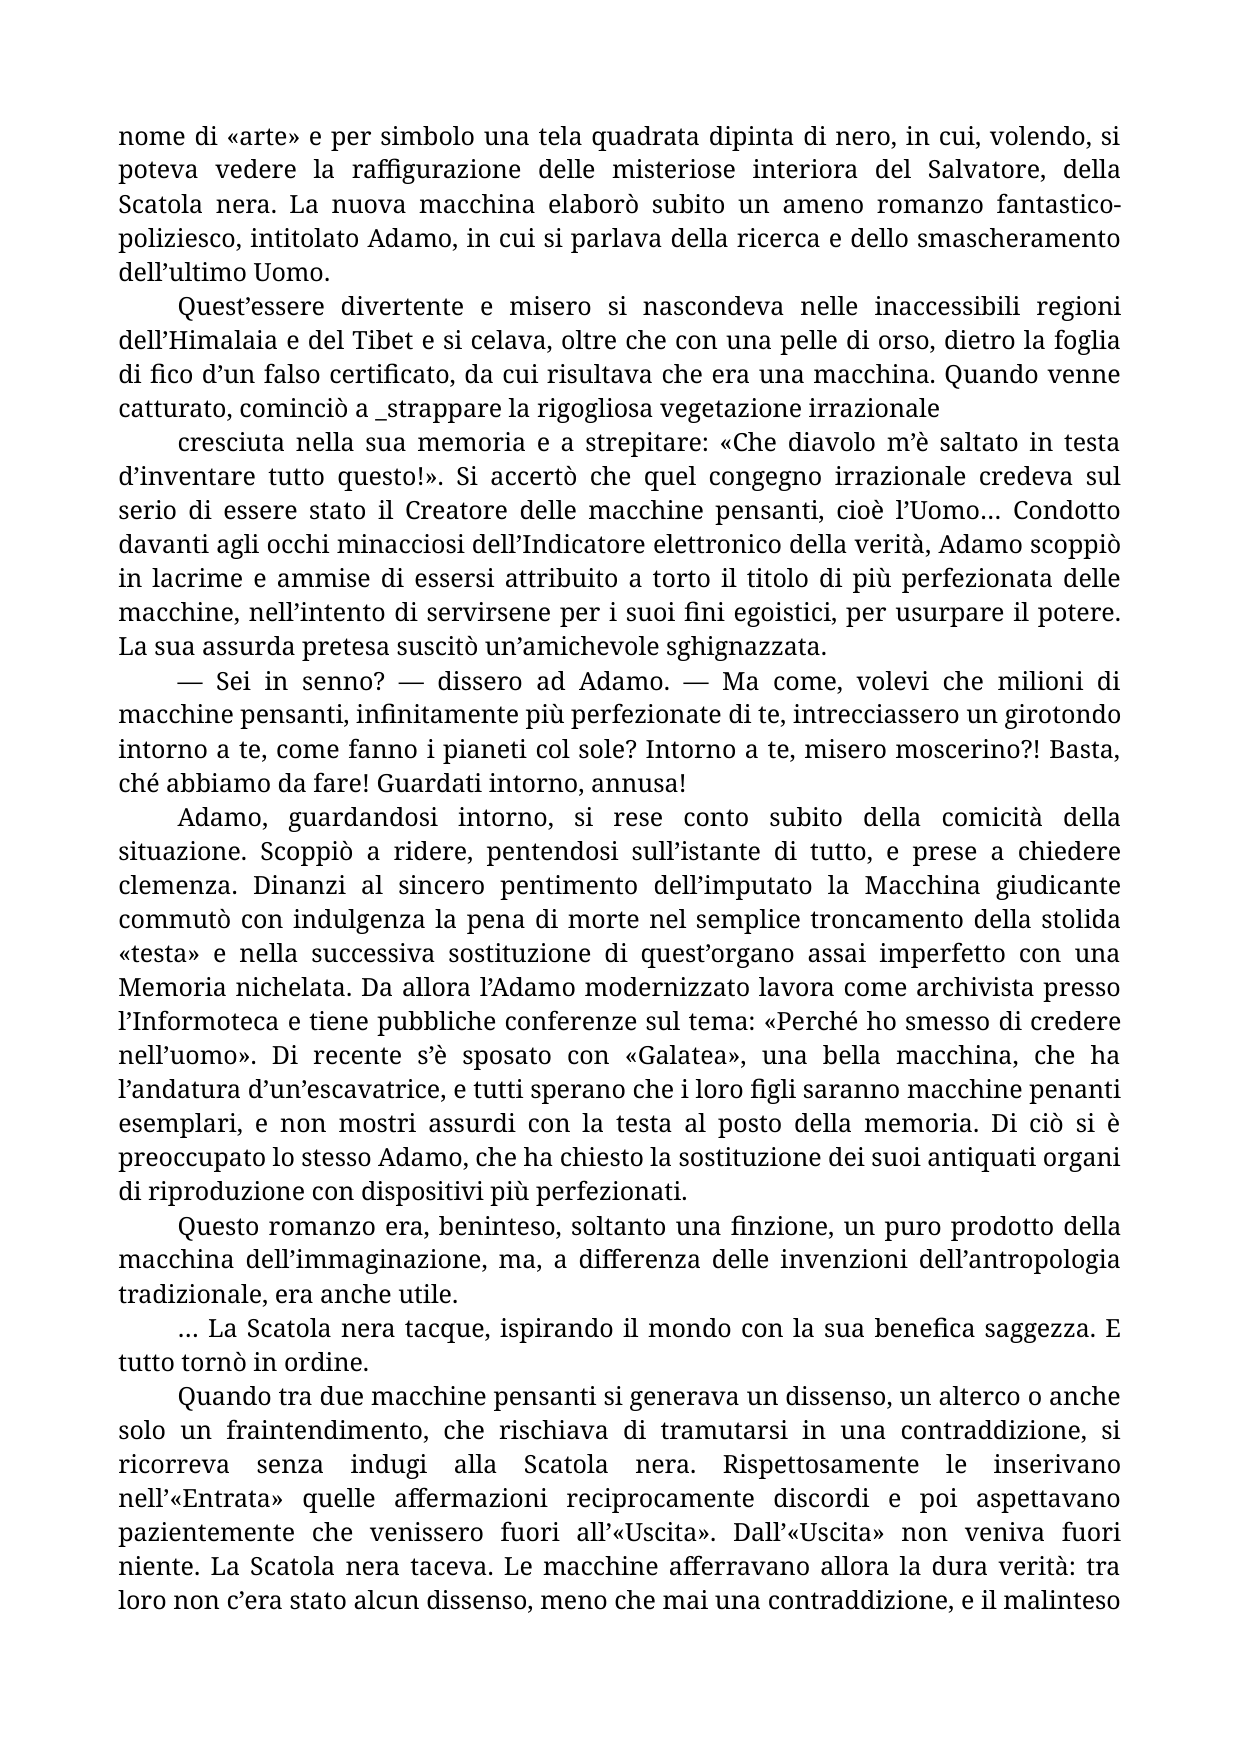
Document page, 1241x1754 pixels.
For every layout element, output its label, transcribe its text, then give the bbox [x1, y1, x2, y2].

text Questo romanzo era, beninteso, soltanto una finzione, un puro prodotto della macchina dell’immaginazione, ma, a differenza delle invenzioni dell’antropologia tradizionale, era anche utile. [118, 1208, 1122, 1310]
text nome di «arte» e per simbolo una tela quadrata dipinta di nero, in cui, volendo, si poteva vedere la raffigurazione delle misteriose interiora del Salvatore, della Scatola nera. La nuova macchina elaborò subito un ameno romanzo fantastico-poliziesco, intitolato Adamo, in cui si parlava della ricerca e dello smascheramento dell’ultimo Uomo. [118, 118, 1122, 288]
text — Sei in senno? — dissero ad Adamo. — Ma come, volevi che milioni di macchine pensanti, infinitamente più perfezionate di te, intrecciassero un girotondo intorno a te, come fanno i pianeti col sole? Intorno a te, misero moscerino?! Basta, ché abbiamo da fare! Guardati intorno, annusa! [118, 663, 1122, 799]
text cresciuta nella sua memoria e a strepitare: «Che diavolo m’è saltato in testa d’inventare tutto questo!». Si accertò che quel congegno irrazionale credeva sul serio di essere stato il Creatore delle macchine pensanti, cioè l’Uomo… Condotto davanti agli occhi minacciosi dell’Indicatore elettronico della verità, Adamo scoppiò in lacrime e ammise di essersi attribuito a torto il titolo di più perfezionata delle macchine, nell’intento di servirsene per i suoi fini egoistici, per usurpare il potere. La sua assurda pretesa suscitò un’amichevole sghignazzata. [118, 425, 1122, 663]
text Quando tra due macchine pensanti si generava un dissenso, un alterco o anche solo un fraintendimento, che rischiava di tramutarsi in una contraddizione, si ricorreva senza indugi alla Scatola nera. Rispettosamente le inserivano nell’«Entrata» quelle affermazioni reciprocamente discordi e poi aspettavano pazientemente che venissero fuori all’«Uscita». Dall’«Uscita» non veniva fuori niente. La Scatola nera taceva. Le macchine afferravano allora la dura verità: tra loro non c’era stato alcun dissenso, meno che mai una contraddizione, e il malinteso [118, 1378, 1122, 1617]
text Quest’essere divertente e misero si nascondeva nelle inaccessibili regioni dell’Himalaia e del Tibet e si celava, oltre che con una pelle di orso, dietro la foglia di fico d’un falso certificato, da cui risultava che era una macchina. Quando venne catturato, cominciò a _strappare la rigogliosa vegetazione irrazionale [118, 288, 1122, 425]
text Adamo, guardandosi intorno, si rese conto subito della comicità della situazione. Scoppiò a ridere, pentendosi sull’istante di tutto, e prese a chiedere clemenza. Dinanzi al sincero pentimento dell’imputato la Macchina giudicante commutò con indulgenza la pena di morte nel semplice troncamento della stolida «testa» e nella successiva sostituzione di quest’organo assai imperfetto con una Memoria nichelata. Da allora l’Adamo modernizzato lavora come archivista presso l’Informoteca e tiene pubbliche conferenze sul tema: «Perché ho smesso di credere nell’uomo». Di recente s’è sposato con «Galatea», una bella macchina, che ha l’andatura d’un’escavatrice, e tutti sperano che i loro figli saranno macchine penanti esemplari, e non mostri assurdi con la testa al posto della memoria. Di ciò si è preoccupato lo stesso Adamo, che ha chiesto la sostituzione dei suoi antiquati organi di riproduzione con dispositivi più perfezionati. [118, 799, 1122, 1208]
text … La Scatola nera tacque, ispirando il mondo con la sua benefica saggezza. E tutto tornò in ordine. [118, 1310, 1122, 1378]
